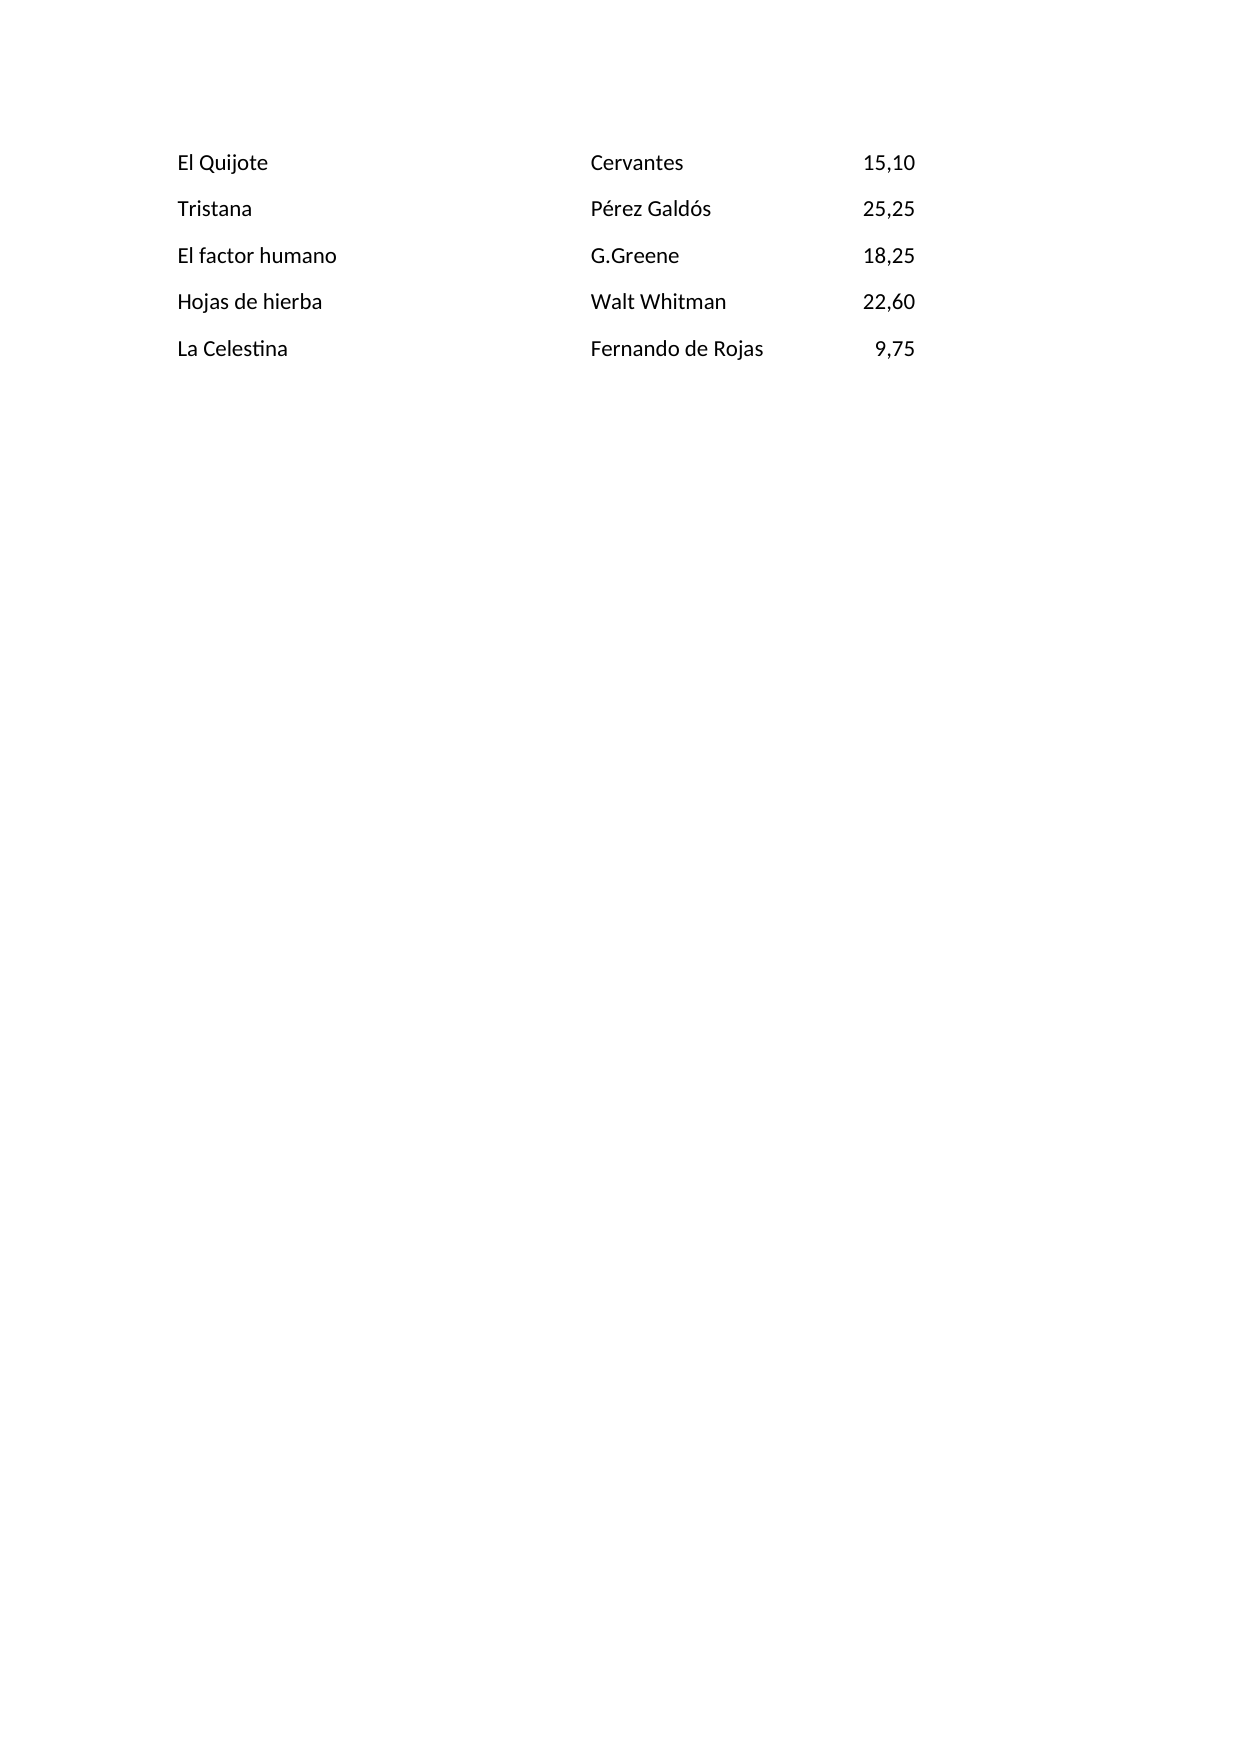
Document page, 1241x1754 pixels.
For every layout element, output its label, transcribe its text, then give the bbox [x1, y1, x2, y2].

text Tristana Pérez Galdós 25,25 [177, 194, 1063, 222]
text La Celestina Fernando de Rojas 9,75 [177, 334, 1063, 362]
text Hojas de hierba Walt Whitman 22,60 [177, 287, 1063, 315]
text El factor humano G.Greene 18,25 [177, 241, 1063, 269]
text El Quijote Cervantes 15,10 [177, 148, 1063, 176]
